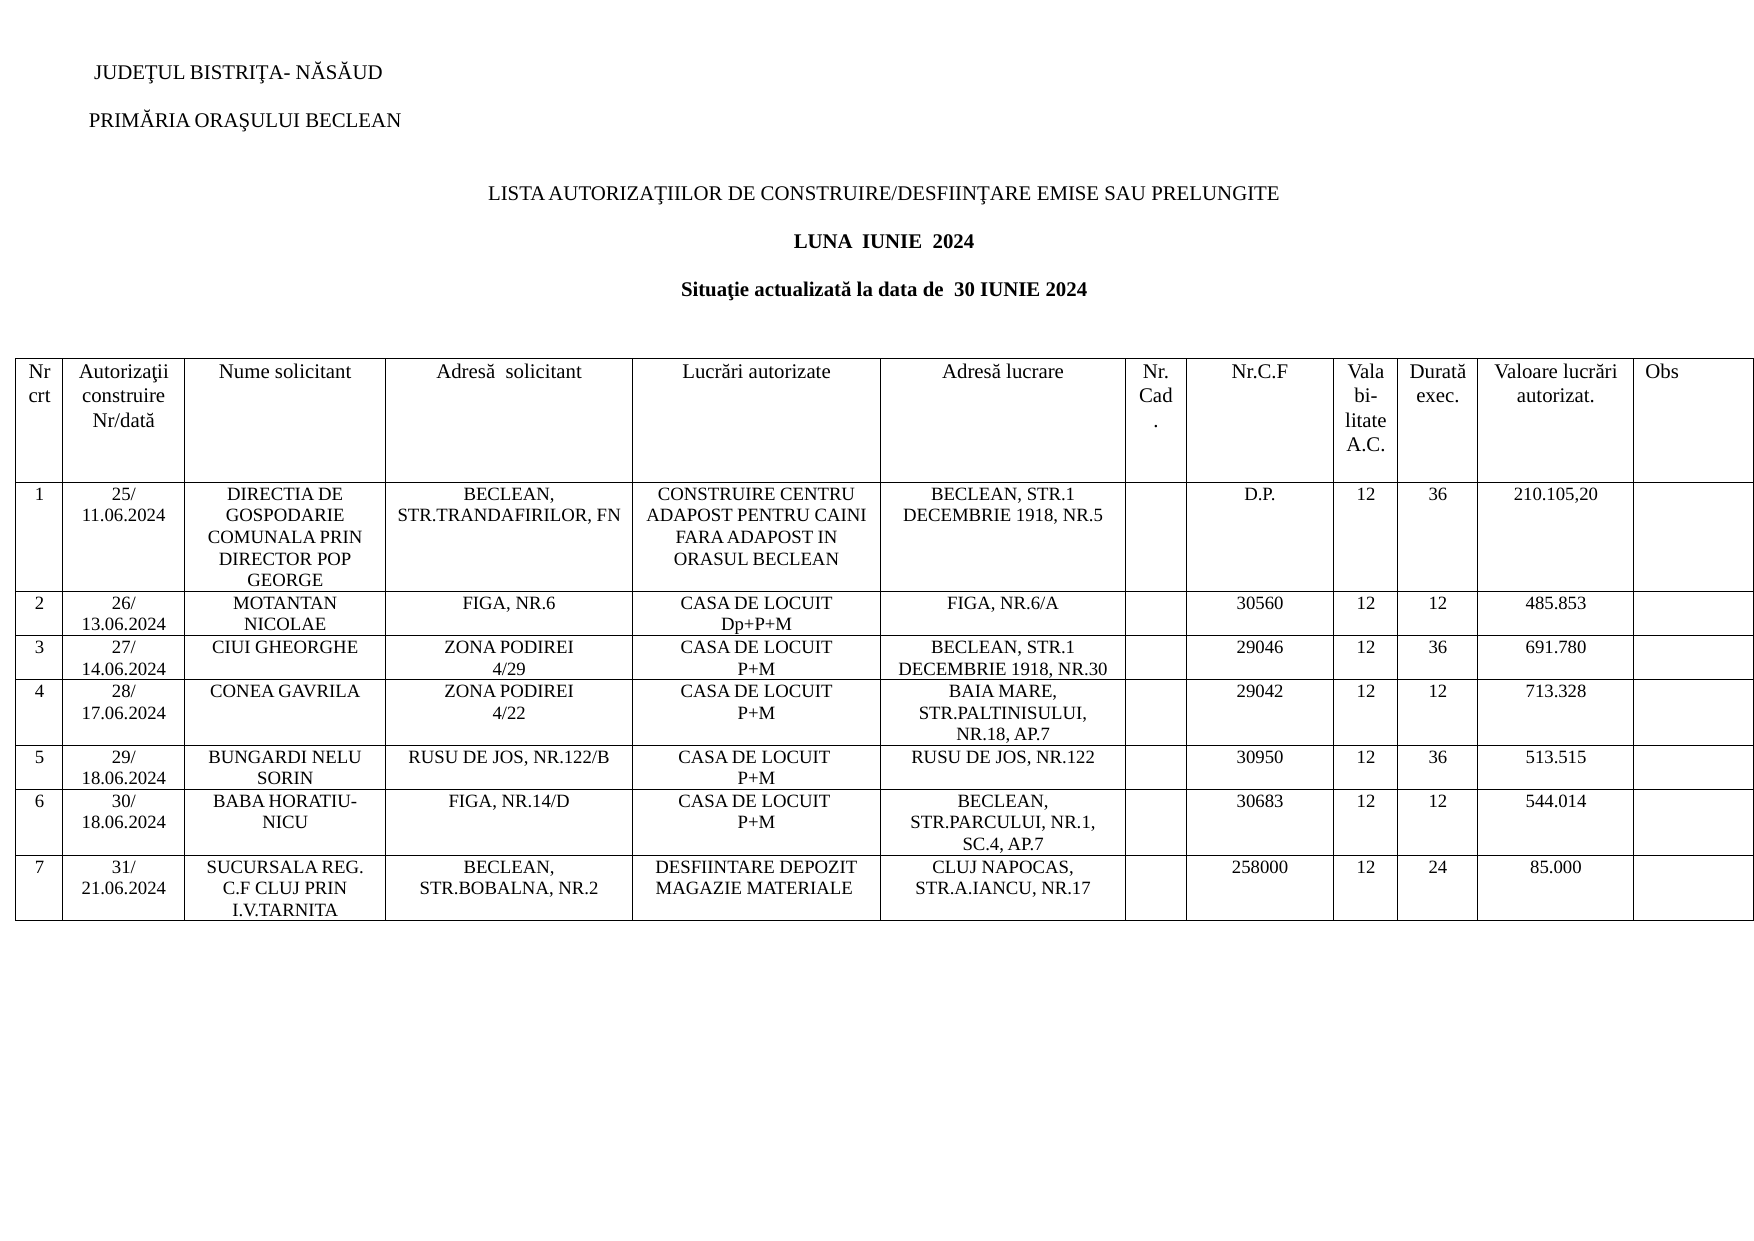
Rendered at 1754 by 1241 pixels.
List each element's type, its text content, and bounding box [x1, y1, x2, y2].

table_cell 12 [1334, 680, 1397, 745]
table_cell 513.515 [1478, 746, 1633, 789]
table_cell 36 [1398, 636, 1477, 679]
table_cell 713.328 [1478, 680, 1633, 745]
table_cell 12 [1334, 636, 1397, 679]
table_cell 12 [1334, 746, 1397, 789]
table_cell [1126, 680, 1186, 745]
table_cell 12 [1334, 790, 1397, 854]
table_cell 28/ 17.06.2024 [63, 680, 184, 745]
table_cell 258000 [1187, 856, 1333, 920]
table_cell 2 [16, 592, 62, 635]
table_cell 12 [1398, 680, 1477, 745]
table_cell [1634, 680, 1753, 745]
table_cell SUCURSALA REG. C.F CLUJ PRIN I.V.TARNITA [185, 856, 385, 920]
table_cell CASA DE LOCUIT P+M [633, 636, 880, 679]
table_header Nr. Cad. [1126, 359, 1186, 482]
table_cell 30950 [1187, 746, 1333, 789]
text Situaţie actualizată la data de 30 IUNIE 2024 [89, 277, 1679, 301]
table_cell ZONA PODIREI 4/29 [386, 636, 632, 679]
table_cell 3 [16, 636, 62, 679]
table_cell 12 [1334, 592, 1397, 635]
table_header Obs [1634, 359, 1753, 482]
table_cell D.P. [1187, 483, 1333, 591]
table_cell [1126, 592, 1186, 635]
table_cell CIUI GHEORGHE [185, 636, 385, 679]
table_header Autorizaţii construire Nr/dată [63, 359, 184, 482]
table_cell 29/ 18.06.2024 [63, 746, 184, 789]
table_cell [1634, 856, 1753, 920]
table_cell [1634, 636, 1753, 679]
table_header Valabi-litate A.C. [1334, 359, 1397, 482]
table_cell 26/ 13.06.2024 [63, 592, 184, 635]
table_cell [1634, 483, 1753, 591]
table_cell 12 [1334, 483, 1397, 591]
table_cell ZONA PODIREI 4/22 [386, 680, 632, 745]
table_cell RUSU DE JOS, NR.122 [881, 746, 1125, 789]
table_cell 30/ 18.06.2024 [63, 790, 184, 854]
table_cell 6 [16, 790, 62, 854]
table_cell 1 [16, 483, 62, 591]
table_cell CLUJ NAPOCAS, STR.A.IANCU, NR.17 [881, 856, 1125, 920]
text PRIMĂRIA ORAŞULUI BECLEAN [89, 108, 1679, 132]
table_cell BUNGARDI NELU SORIN [185, 746, 385, 789]
table_cell 25/ 11.06.2024 [63, 483, 184, 591]
table_cell BECLEAN, STR.BOBALNA, NR.2 [386, 856, 632, 920]
table_cell BECLEAN, STR.TRANDAFIRILOR, FN [386, 483, 632, 591]
text LUNA IUNIE 2024 [89, 229, 1679, 253]
table_cell FIGA, NR.14/D [386, 790, 632, 854]
table_cell 30560 [1187, 592, 1333, 635]
table_cell 12 [1334, 856, 1397, 920]
table_cell [1126, 856, 1186, 920]
table_cell [1126, 790, 1186, 854]
table_cell 29046 [1187, 636, 1333, 679]
table_cell [1634, 592, 1753, 635]
table_cell 5 [16, 746, 62, 789]
table_cell DESFIINTARE DEPOZIT MAGAZIE MATERIALE [633, 856, 880, 920]
table_cell DIRECTIA DE GOSPODARIE COMUNALA PRIN DIRECTOR POP GEORGE [185, 483, 385, 591]
table_cell 85.000 [1478, 856, 1633, 920]
table_cell BECLEAN, STR.PARCULUI, NR.1, SC.4, AP.7 [881, 790, 1125, 854]
table_cell 12 [1398, 790, 1477, 854]
text JUDEŢUL BISTRIŢA- NĂSĂUD [89, 60, 1679, 84]
table_cell BECLEAN, STR.1 DECEMBRIE 1918, NR.5 [881, 483, 1125, 591]
table_cell 24 [1398, 856, 1477, 920]
table_cell CONEA GAVRILA [185, 680, 385, 745]
table_cell 30683 [1187, 790, 1333, 854]
table_header Durată exec. [1398, 359, 1477, 482]
table_cell [1126, 483, 1186, 591]
table_header Nume solicitant [185, 359, 385, 482]
table_cell [1126, 746, 1186, 789]
table_cell CASA DE LOCUIT Dp+P+M [633, 592, 880, 635]
table_cell 691.780 [1478, 636, 1633, 679]
table_header Lucrări autorizate [633, 359, 880, 482]
table_cell [1634, 790, 1753, 854]
table_cell FIGA, NR.6/A [881, 592, 1125, 635]
table_header Nr crt [16, 359, 62, 482]
table_cell FIGA, NR.6 [386, 592, 632, 635]
table_cell MOTANTAN NICOLAE [185, 592, 385, 635]
table_cell CASA DE LOCUIT P+M [633, 680, 880, 745]
table_header Adresă solicitant [386, 359, 632, 482]
table_cell [1126, 636, 1186, 679]
table_cell [1634, 746, 1753, 789]
table_cell 485.853 [1478, 592, 1633, 635]
table_header Adresă lucrare [881, 359, 1125, 482]
table_header Valoare lucrări autorizat. [1478, 359, 1633, 482]
table_cell BAIA MARE, STR.PALTINISULUI, NR.18, AP.7 [881, 680, 1125, 745]
table_cell 29042 [1187, 680, 1333, 745]
table_header Nr.C.F [1187, 359, 1333, 482]
table_cell CASA DE LOCUIT P+M [633, 746, 880, 789]
table_cell RUSU DE JOS, NR.122/B [386, 746, 632, 789]
table_cell 544.014 [1478, 790, 1633, 854]
table_cell 7 [16, 856, 62, 920]
table_cell BECLEAN, STR.1 DECEMBRIE 1918, NR.30 [881, 636, 1125, 679]
table_cell BABA HORATIU-NICU [185, 790, 385, 854]
table_cell CONSTRUIRE CENTRU ADAPOST PENTRU CAINI FARA ADAPOST IN ORASUL BECLEAN [633, 483, 880, 591]
table_cell CASA DE LOCUIT P+M [633, 790, 880, 854]
table_cell 36 [1398, 746, 1477, 789]
table_cell 27/ 14.06.2024 [63, 636, 184, 679]
table_cell 36 [1398, 483, 1477, 591]
table_cell 31/ 21.06.2024 [63, 856, 184, 920]
text LISTA AUTORIZAŢIILOR DE CONSTRUIRE/DESFIINŢARE EMISE SAU PRELUNGITE [89, 181, 1679, 204]
table_cell 12 [1398, 592, 1477, 635]
table_cell 210.105,20 [1478, 483, 1633, 591]
table_cell 4 [16, 680, 62, 745]
